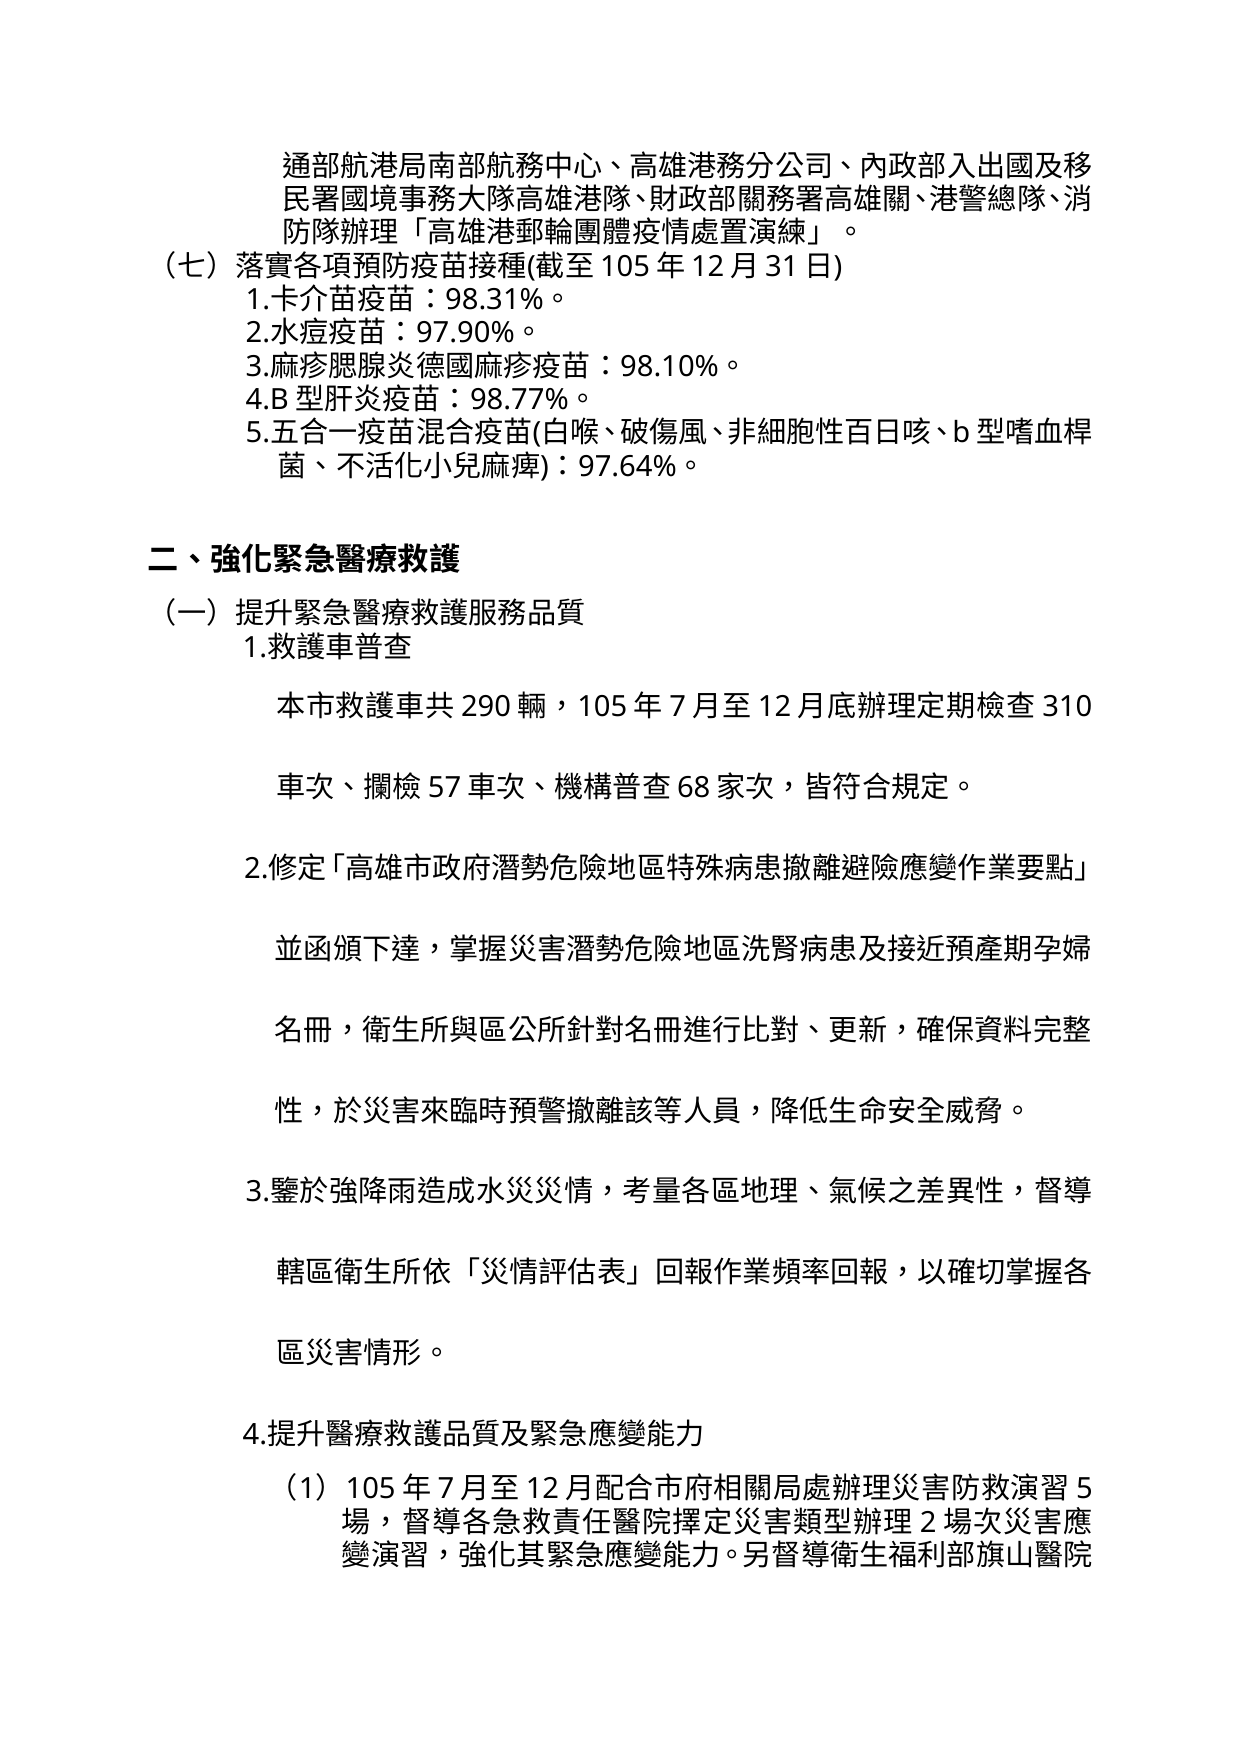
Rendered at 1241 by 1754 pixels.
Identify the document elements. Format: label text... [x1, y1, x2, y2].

text 4.提升醫療救護品質及緊急應變能力 [242, 1391, 1092, 1472]
text 通部航港局南部航務中心、高雄港務分公司、內政部入出國及移民署國境事務大隊高雄港隊、財政部關務署高雄關、港警總隊、消防隊辦理「高雄港郵輪團體疫情處置演練」。 [250, 149, 1092, 249]
text 4.B型肝炎疫苗：98.77%。 [245, 383, 1092, 416]
text 1.救護車普查 [242, 630, 1092, 664]
text 1.卡介苗疫苗：98.31%。 [245, 283, 1092, 316]
text （一）提升緊急醫療救護服務品質 [148, 597, 1092, 630]
text 2.水痘疫苗：97.90%。 [245, 316, 1092, 349]
text 2.修定「高雄市政府潛勢危險地區特殊病患撤離避險應變作業要點」並函頒下達，掌握災害潛勢危險地區洗腎病患及接近預產期孕婦名冊，衛生所與區公所針對名冊進行比對、更新，確保資料完整性，於災害來臨時預警撤離該等人員，降低生命安全威脅。 [244, 825, 1092, 1149]
text 本市救護車共290輛，105年7月至12月底辦理定期檢查310車次、攔檢57車次、機構普查68家次，皆符合規定。 [276, 664, 1092, 825]
text 3.鑒於強降雨造成水災災情，考量各區地理、氣候之差異性，督導轄區衛生所依「災情評估表」回報作業頻率回報，以確切掌握各區災害情形。 [245, 1149, 1092, 1391]
text （七）落實各項預防疫苗接種(截至105年12月31日) [148, 249, 1092, 283]
text 5.五合一疫苗混合疫苗(白喉、破傷風、非細胞性百日咳、b型嗜血桿菌、不活化小兒麻痺)：97.64%。 [245, 416, 1092, 483]
text （1）105年7月至12月配合市府相關局處辦理災害防救演習5場，督導各急救責任醫院擇定災害類型辦理2場次災害應變演習，強化其緊急應變能力。另督導衛生福利部旗山醫院 [269, 1472, 1092, 1572]
text 3.麻疹腮腺炎德國麻疹疫苗：98.10%。 [245, 349, 1092, 383]
text 二、強化緊急醫療救護 [148, 516, 1092, 597]
